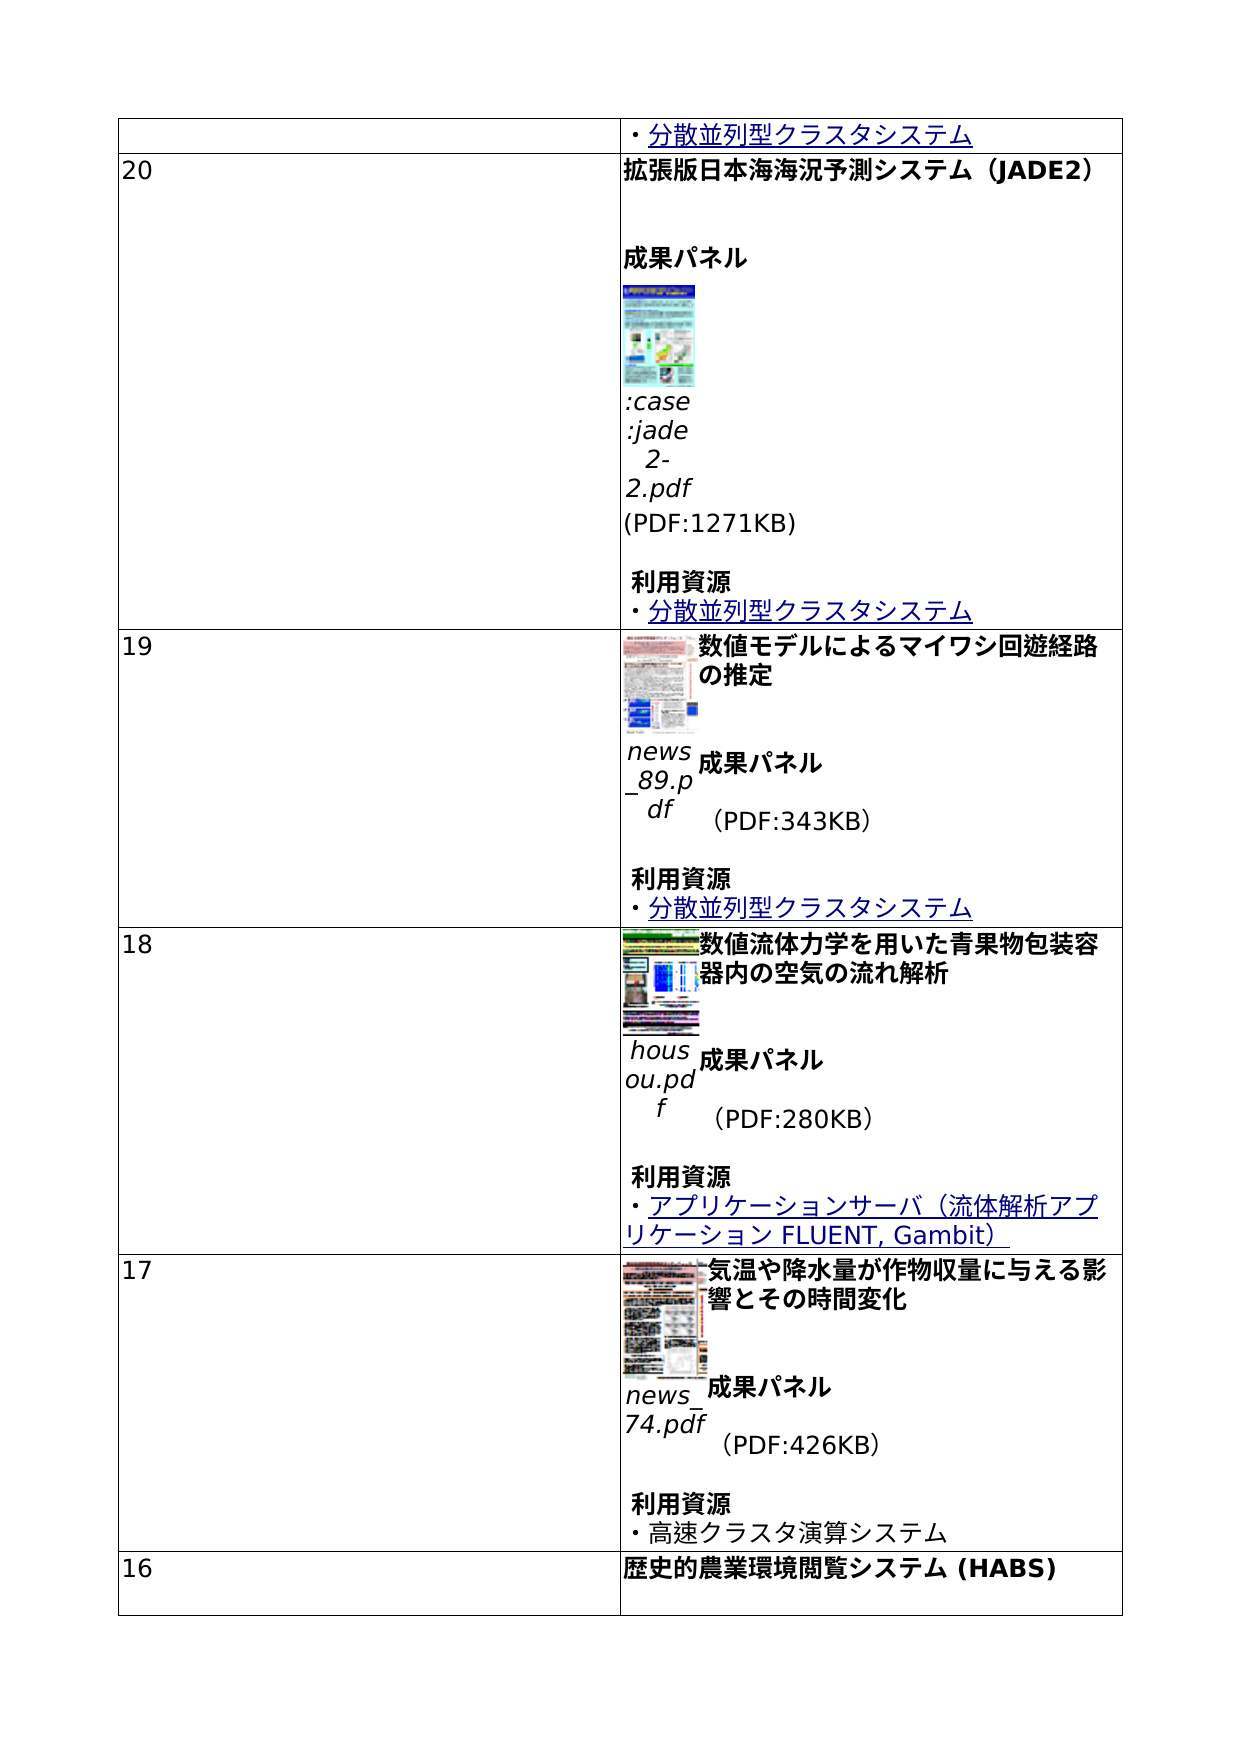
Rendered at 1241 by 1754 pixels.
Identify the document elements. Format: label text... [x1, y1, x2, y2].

table_cell 19 [119, 630, 620, 927]
table_cell 18 [119, 928, 620, 1253]
table_cell 17 [119, 1255, 620, 1551]
table_cell 歴史的農業環境閲覧システム (HABS) [621, 1552, 1122, 1615]
picture [622, 1256, 708, 1382]
table_cell 20 [119, 154, 620, 629]
table_cell 拡張版日本海海況予測システム（JADE2） 成果パネル (PDF:1271KB) 利用資源 ・分散並列型クラスタシステム [621, 154, 1122, 629]
table_cell [119, 119, 620, 153]
table_cell 数値流体力学を用いた青果物包装容器内の空気の流れ解析 成果パネル （PDF:280KB） 利用資源 ・アプリケーションサーバ（流体解析アプリケーション FLUENT, Gambit） [621, 928, 1122, 1253]
table_cell 16 [119, 1552, 620, 1615]
picture [622, 285, 695, 387]
table_cell 世界の増加する食料需要を満たすためには気候変動に適応した穀物生産技術がますます重要に 利用資源 ・分散並列型クラスタシステム [621, 119, 1122, 153]
picture [622, 929, 700, 1036]
table_cell 気温や降水量が作物収量に与える影響とその時間変化 成果パネル （PDF:426KB） 利用資源 ・高速クラスタ演算システム [621, 1255, 1122, 1551]
table_cell 数値モデルによるマイワシ回遊経路の推定 成果パネル （PDF:343KB） 利用資源 ・分散並列型クラスタシステム [621, 630, 1122, 927]
picture [622, 632, 698, 737]
